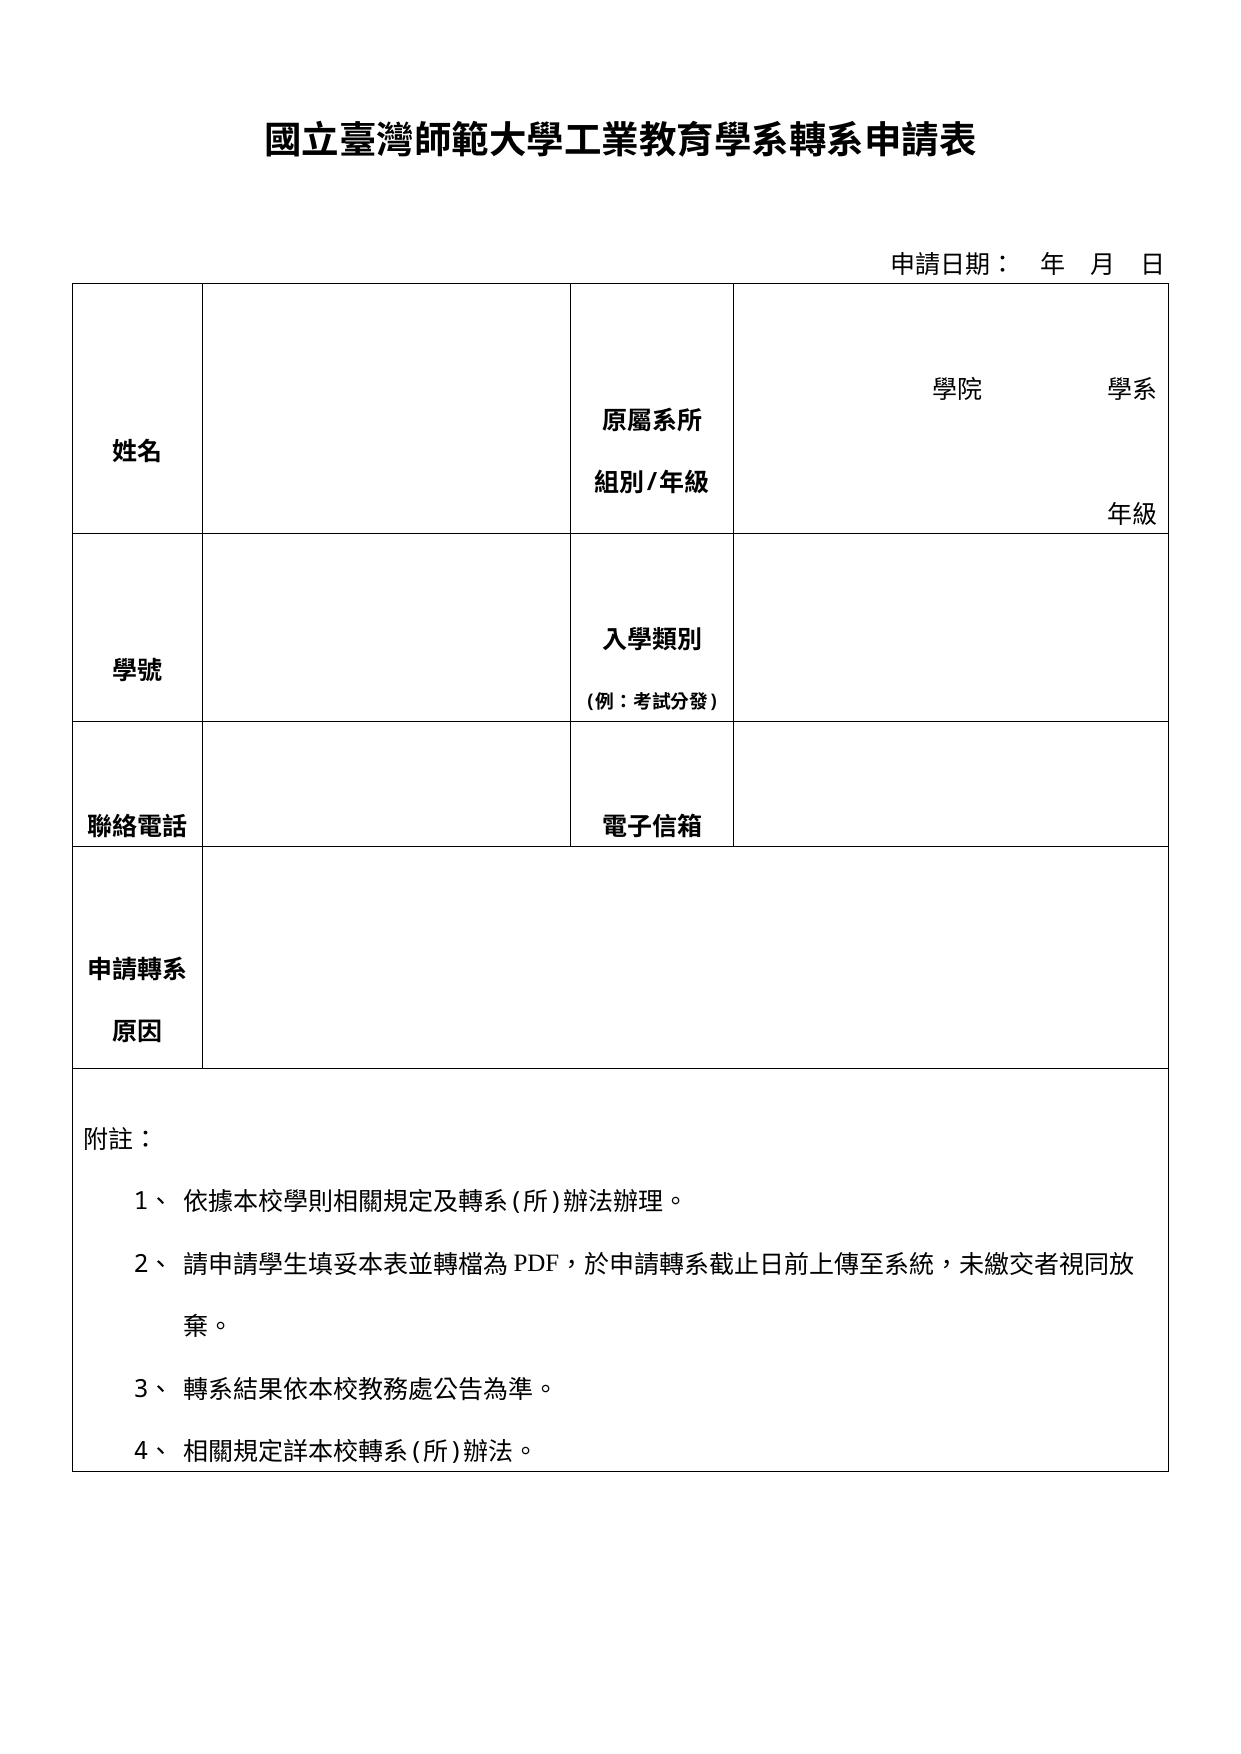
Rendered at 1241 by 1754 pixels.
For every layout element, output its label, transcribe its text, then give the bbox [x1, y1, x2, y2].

table_cell [734, 722, 1168, 846]
table_cell 電子信箱 [571, 722, 733, 846]
text 申請日期： 年 月 日 [75, 221, 1165, 283]
table_cell 學號 [73, 534, 202, 721]
table_header 原屬系所 組別/年級 [571, 284, 733, 533]
table_header [203, 284, 570, 533]
table_cell [734, 534, 1168, 721]
table_cell 入學類別 (例：考試分發) [571, 534, 733, 721]
text 國立臺灣師範大學工業教育學系轉系申請表 [75, 96, 1165, 158]
table_header 學院 學系 年級 [734, 284, 1168, 533]
table_cell [203, 722, 570, 846]
table_cell [203, 847, 1168, 1068]
table_cell 附註： 依據本校學則相關規定及轉系(所)辦法辦理。 請申請學生填妥本表並轉檔為PDF，於申請轉系截止日前上傳至系統，未繳交者視同放棄。 轉系結果依本校教務處公告為準。 相關規定詳本校轉系(所)辦法。 [73, 1069, 1168, 1471]
table_cell 申請轉系原因 [73, 847, 202, 1068]
table_cell 聯絡電話 [73, 722, 202, 846]
table_header 姓名 [73, 284, 202, 533]
table_cell [203, 534, 570, 721]
